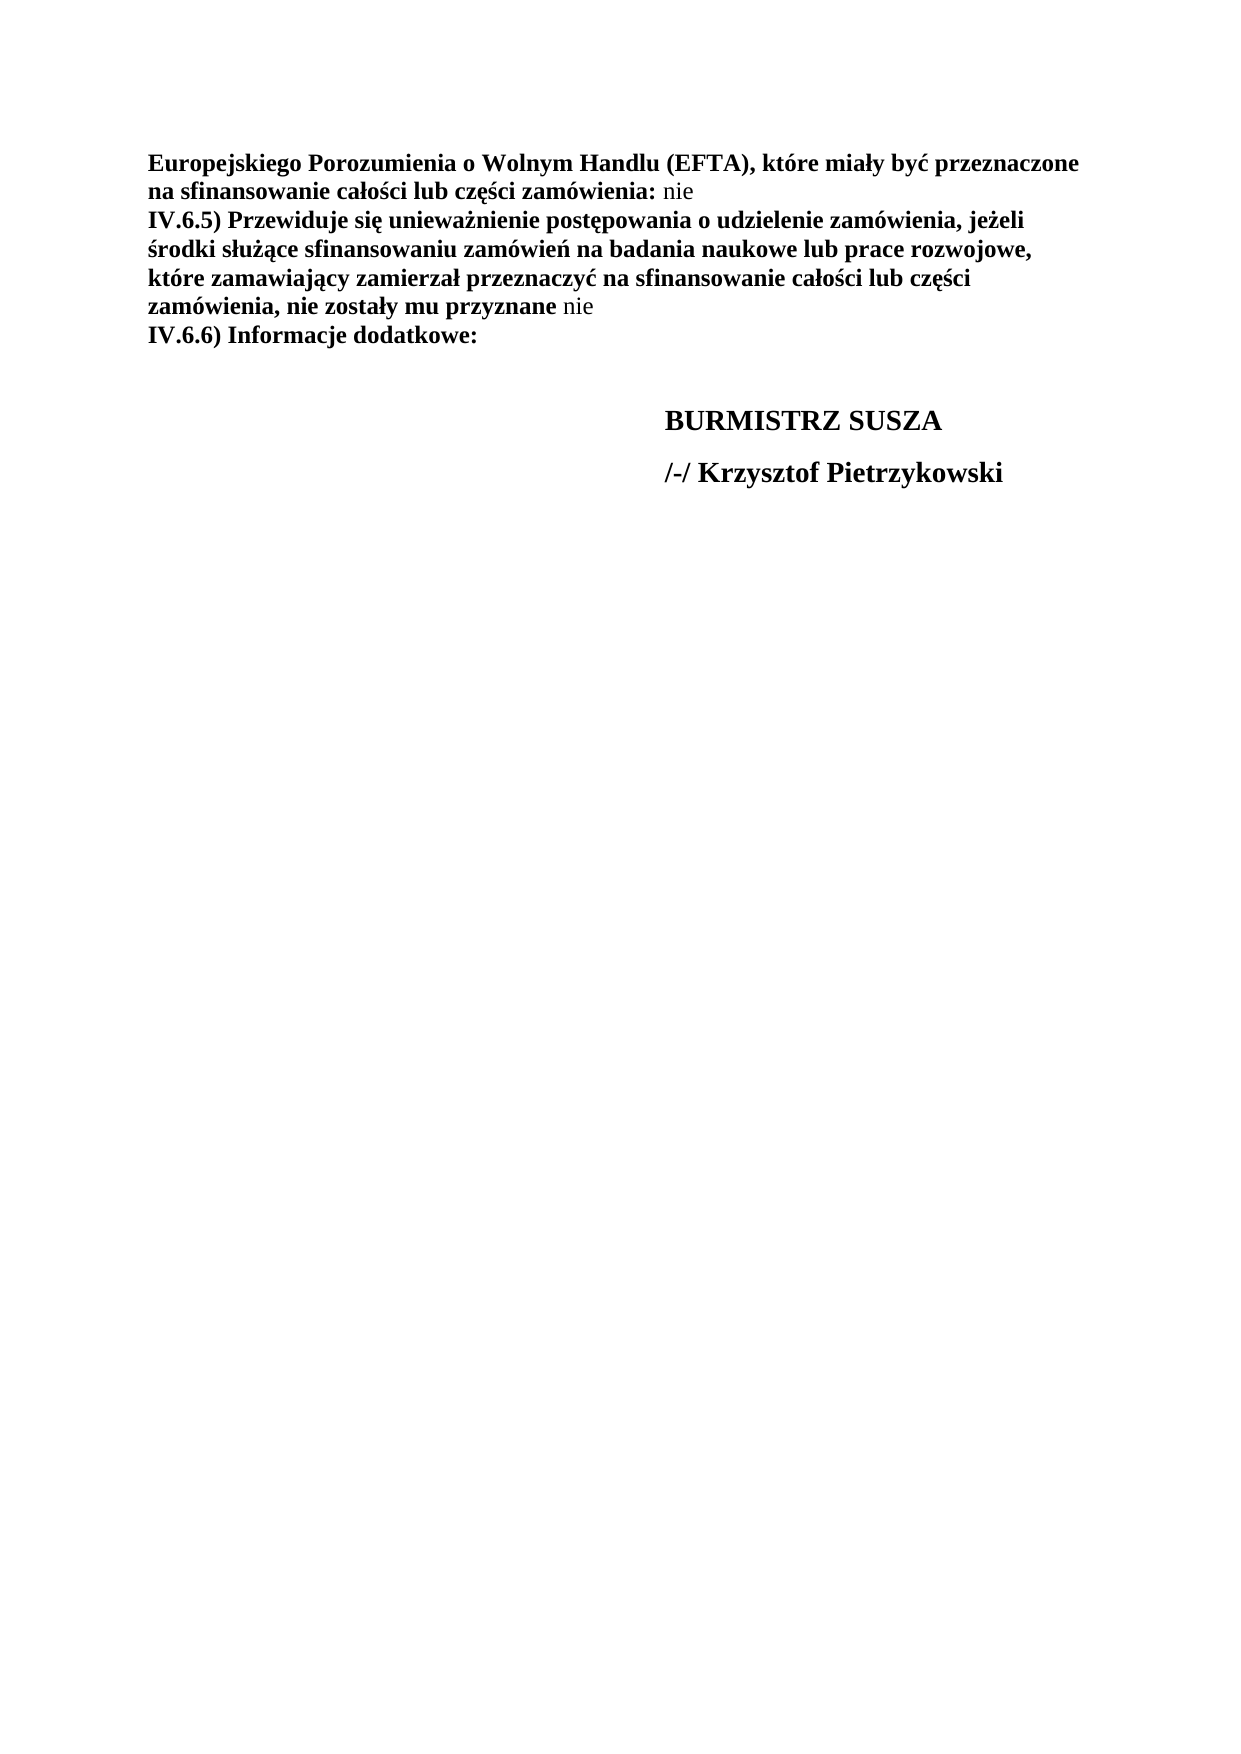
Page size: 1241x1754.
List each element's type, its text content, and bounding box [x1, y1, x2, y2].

text /-/ Krzysztof Pietrzykowski [664, 455, 1093, 489]
text Europejskiego Porozumienia o Wolnym Handlu (EFTA), które miały być przeznaczone na sfinansowanie całości lub części zamówienia: nie IV.6.5) Przewiduje się unieważnienie postępowania o udzielenie zamówienia, jeżeli środki służące sfinansowaniu zamówień na badania naukowe lub prace rozwojowe, które zamawiający zamierzał przeznaczyć na sfinansowanie całości lub części zamówienia, nie zostały mu przyznane nie IV.6.6) Informacje dodatkowe: [148, 148, 1093, 349]
text BURMISTRZ SUSZA [664, 403, 1093, 436]
